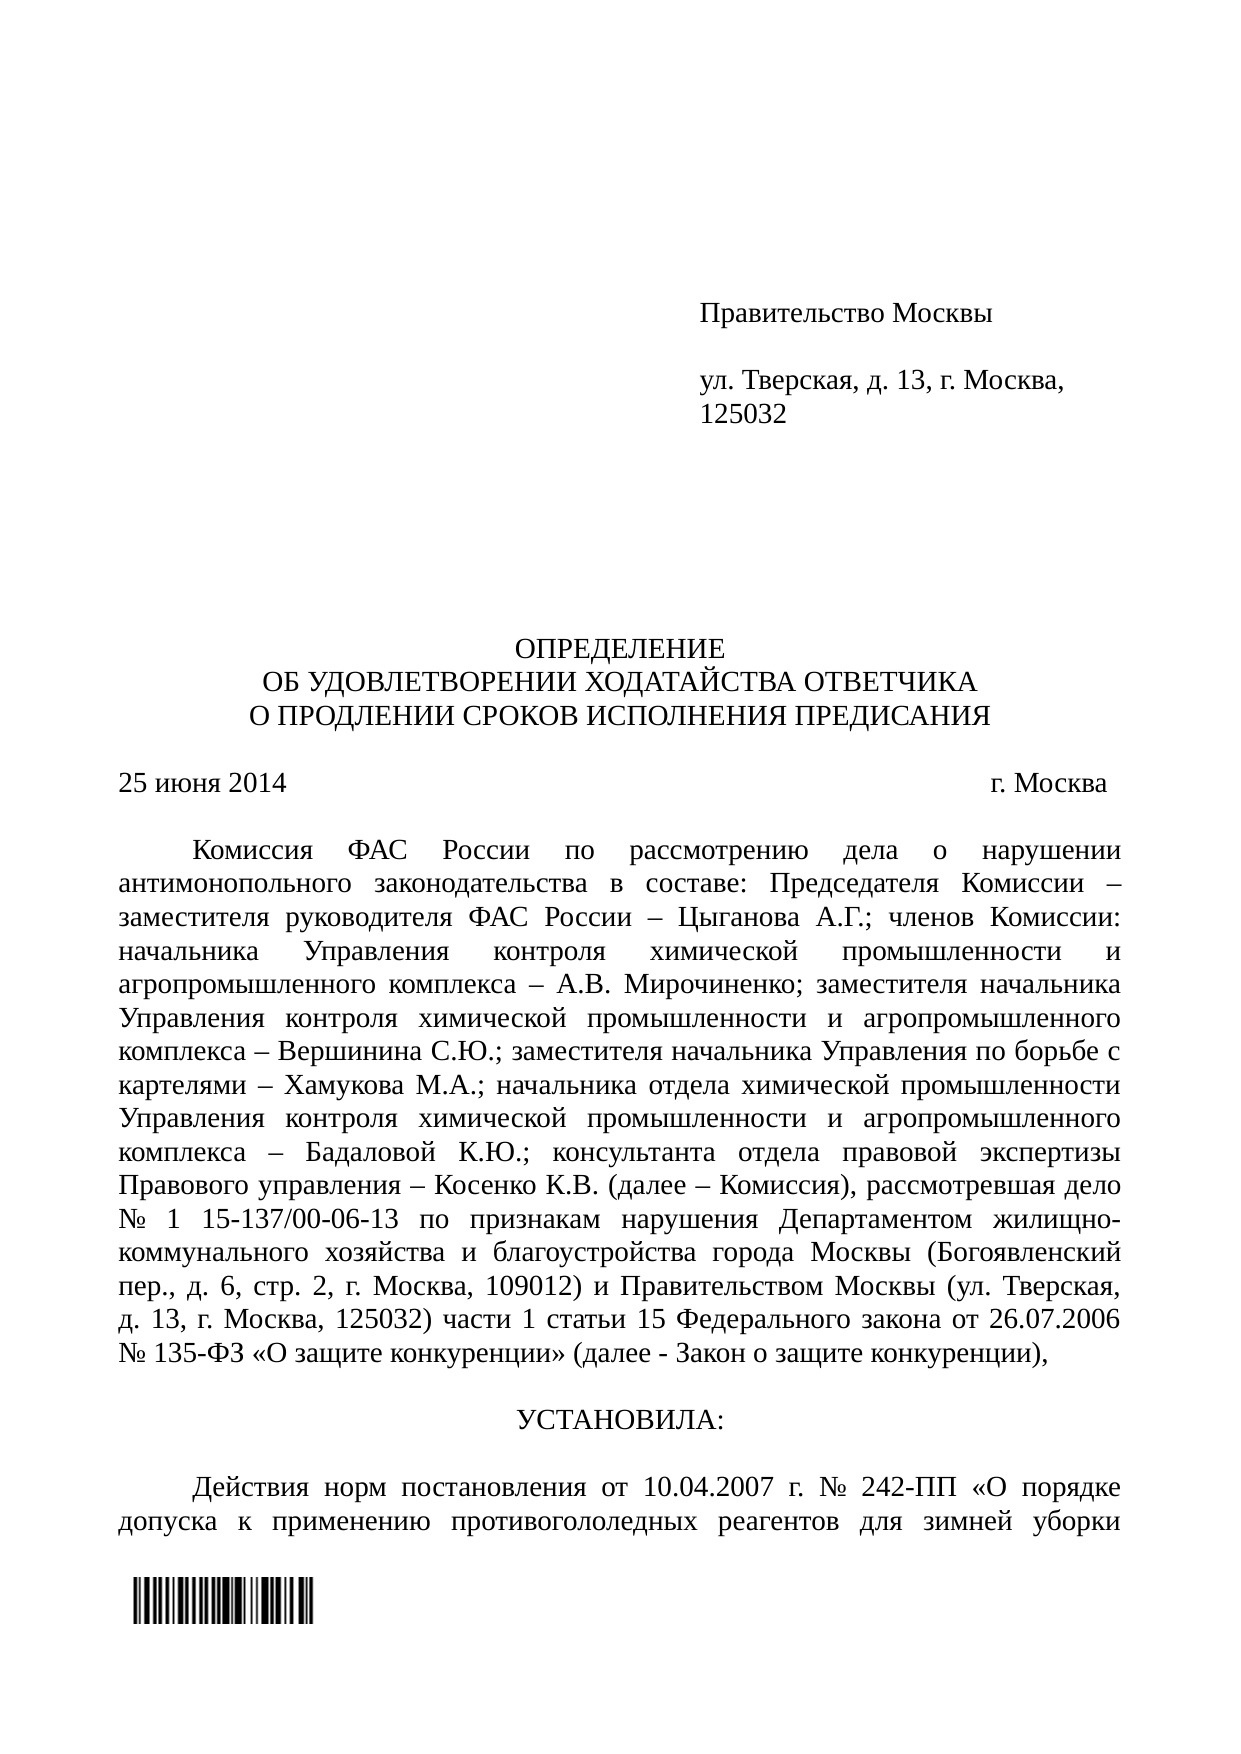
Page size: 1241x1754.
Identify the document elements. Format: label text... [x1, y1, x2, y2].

text Правительство Москвы [699, 295, 1122, 329]
picture [118, 1577, 331, 1624]
text УСТАНОВИЛА: [118, 1402, 1122, 1436]
text Действия норм постановления от 10.04.2007 г. № 242-ПП «О порядке допуска к применению противогололедных реагентов для зимней уборки [118, 1469, 1122, 1536]
table_header г. Москва [624, 765, 1119, 798]
table_header 25 июня 2014 [107, 765, 624, 798]
text ОПРЕДЕЛЕНИЕ ОБ УДОВЛЕТВОРЕНИИ ХОДАТАЙСТВА ОТВЕТЧИКА О ПРОДЛЕНИИ СРОКОВ ИСПОЛНЕНИЯ ПРЕДИСАНИЯ [118, 631, 1122, 731]
text Комиссия ФАС России по рассмотрению дела о нарушении антимонопольного законодательства в составе: Председателя Комиссии – заместителя руководителя ФАС России – Цыганова А.Г.; членов Комиссии: начальника Управления контроля химической промышленности и агропромышленного комплекса – А.В. Мирочиненко; заместителя начальника Управления контроля химической промышленности и агропромышленного комплекса – Вершинина С.Ю.; заместителя начальника Управления по борьбе с картелями – Хамукова М.А.; начальника отдела химической промышленности Управления контроля химической промышленности и агропромышленного комплекса – Бадаловой К.Ю.; консультанта отдела правовой экспертизы Правового управления – Косенко К.В. (далее – Комиссия), рассмотревшая дело № 1 15-137/00-06-13 по признакам нарушения Департаментом жилищно-коммунального хозяйства и благоустройства города Москвы (Богоявленский пер., д. 6, стр. 2, г. Москва, 109012) и Правительством Москвы (ул. Тверская, д. 13, г. Москва, 125032) части 1 статьи 15 Федерального закона от 26.07.2006 № 135-ФЗ «О защите конкуренции» (далее - Закон о защите конкуренции), [118, 832, 1122, 1369]
text ул. Тверская, д. 13, г. Москва, 125032 [699, 362, 1122, 429]
